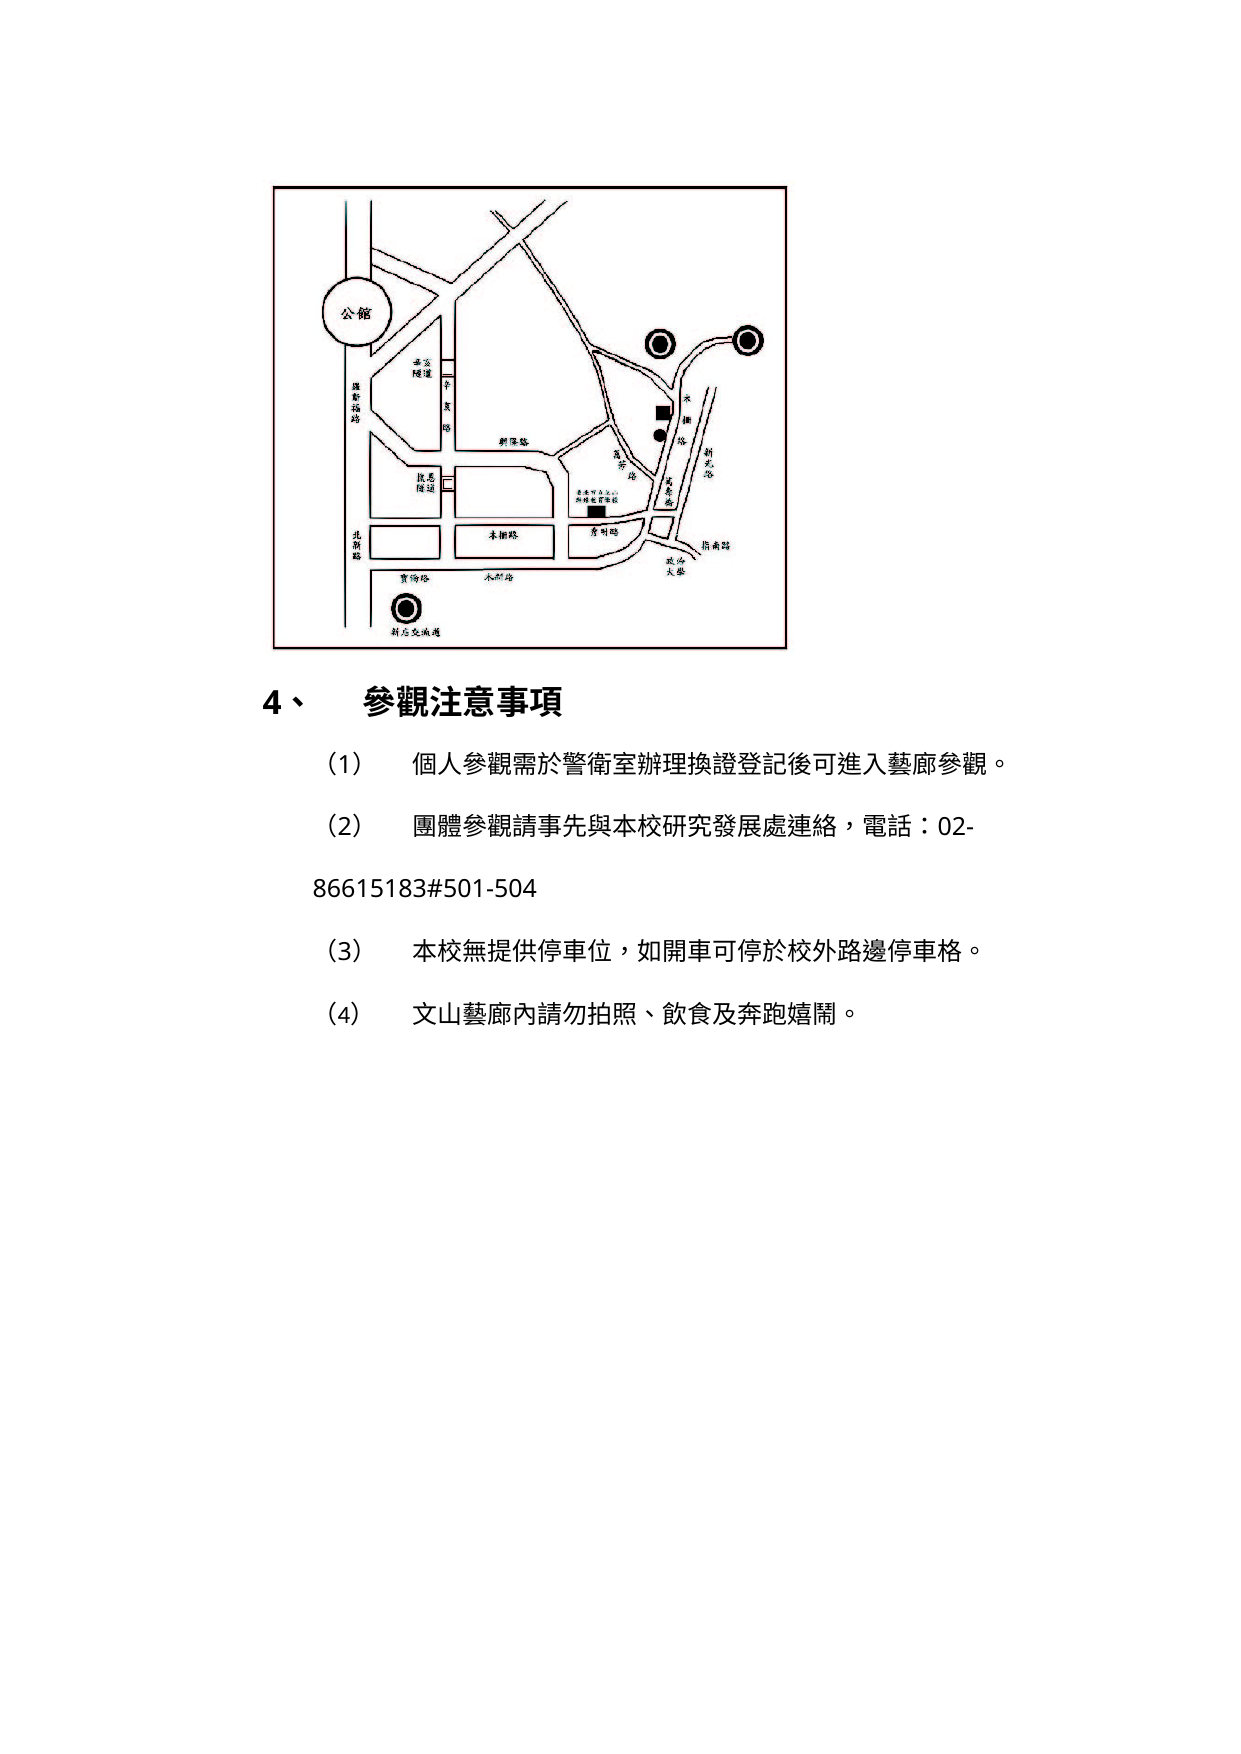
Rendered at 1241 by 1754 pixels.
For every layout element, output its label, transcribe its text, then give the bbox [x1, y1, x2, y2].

list 個人參觀需於警衛室辦理換證登記後可進入藝廊參觀。 [312, 721, 1053, 783]
list 團體參觀請事先與本校研究發展處連絡，電話：02-86615183#501-504 [312, 783, 1053, 908]
list 文山藝廊內請勿拍照、飲食及奔跑嬉鬧。 [312, 971, 1053, 1033]
list 參觀注意事項 [262, 658, 1053, 721]
list 本校無提供停車位，如開車可停於校外路邊停車格。 [312, 908, 1053, 971]
